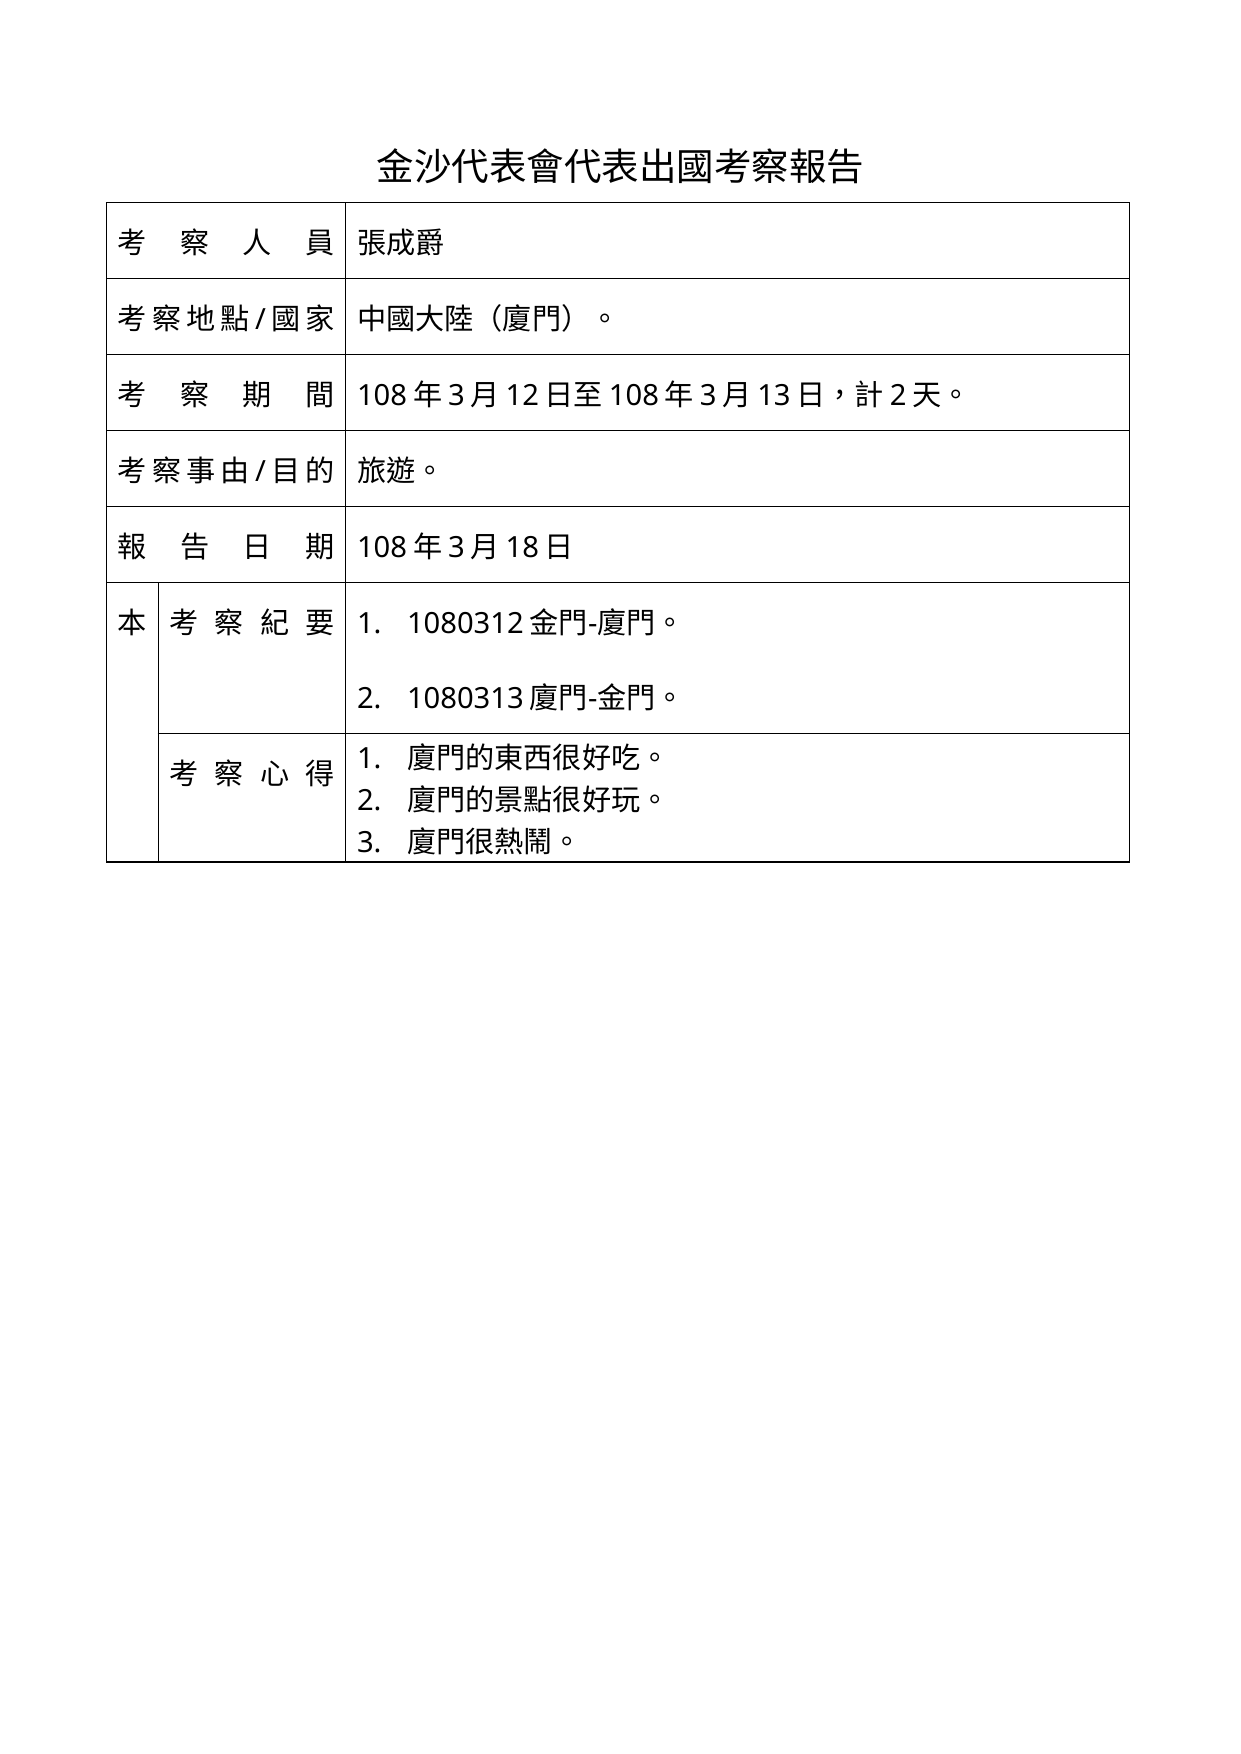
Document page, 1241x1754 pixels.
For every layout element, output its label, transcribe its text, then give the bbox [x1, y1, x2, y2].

text 金沙代表會代表出國考察報告 [118, 127, 1122, 202]
table_cell 考察事由/目的 [107, 431, 345, 506]
table_cell 考察地點/國家 [107, 279, 345, 354]
table_cell 中國大陸（廈門）。 [346, 279, 1129, 354]
table_cell 108年3月18日 [346, 507, 1129, 582]
table_cell 考察期間 [107, 355, 345, 430]
table_cell 考察紀要 [159, 583, 345, 733]
table_cell 本 文 [107, 583, 158, 861]
table_header 張成爵 [346, 203, 1129, 278]
table_cell 旅遊。 [346, 431, 1129, 506]
table_header 考察人員 [107, 203, 345, 278]
table_cell 1080312金門-廈門。 1080313廈門-金門。 [346, 583, 1129, 733]
table_cell 報告日期 [107, 507, 345, 582]
table_cell 考察心得 [159, 734, 345, 861]
table_cell 廈門的東西很好吃。 廈門的景點很好玩。 廈門很熱鬧。 [346, 734, 1129, 861]
table_cell 108年3月12日至108年3月13日，計2天。 [346, 355, 1129, 430]
